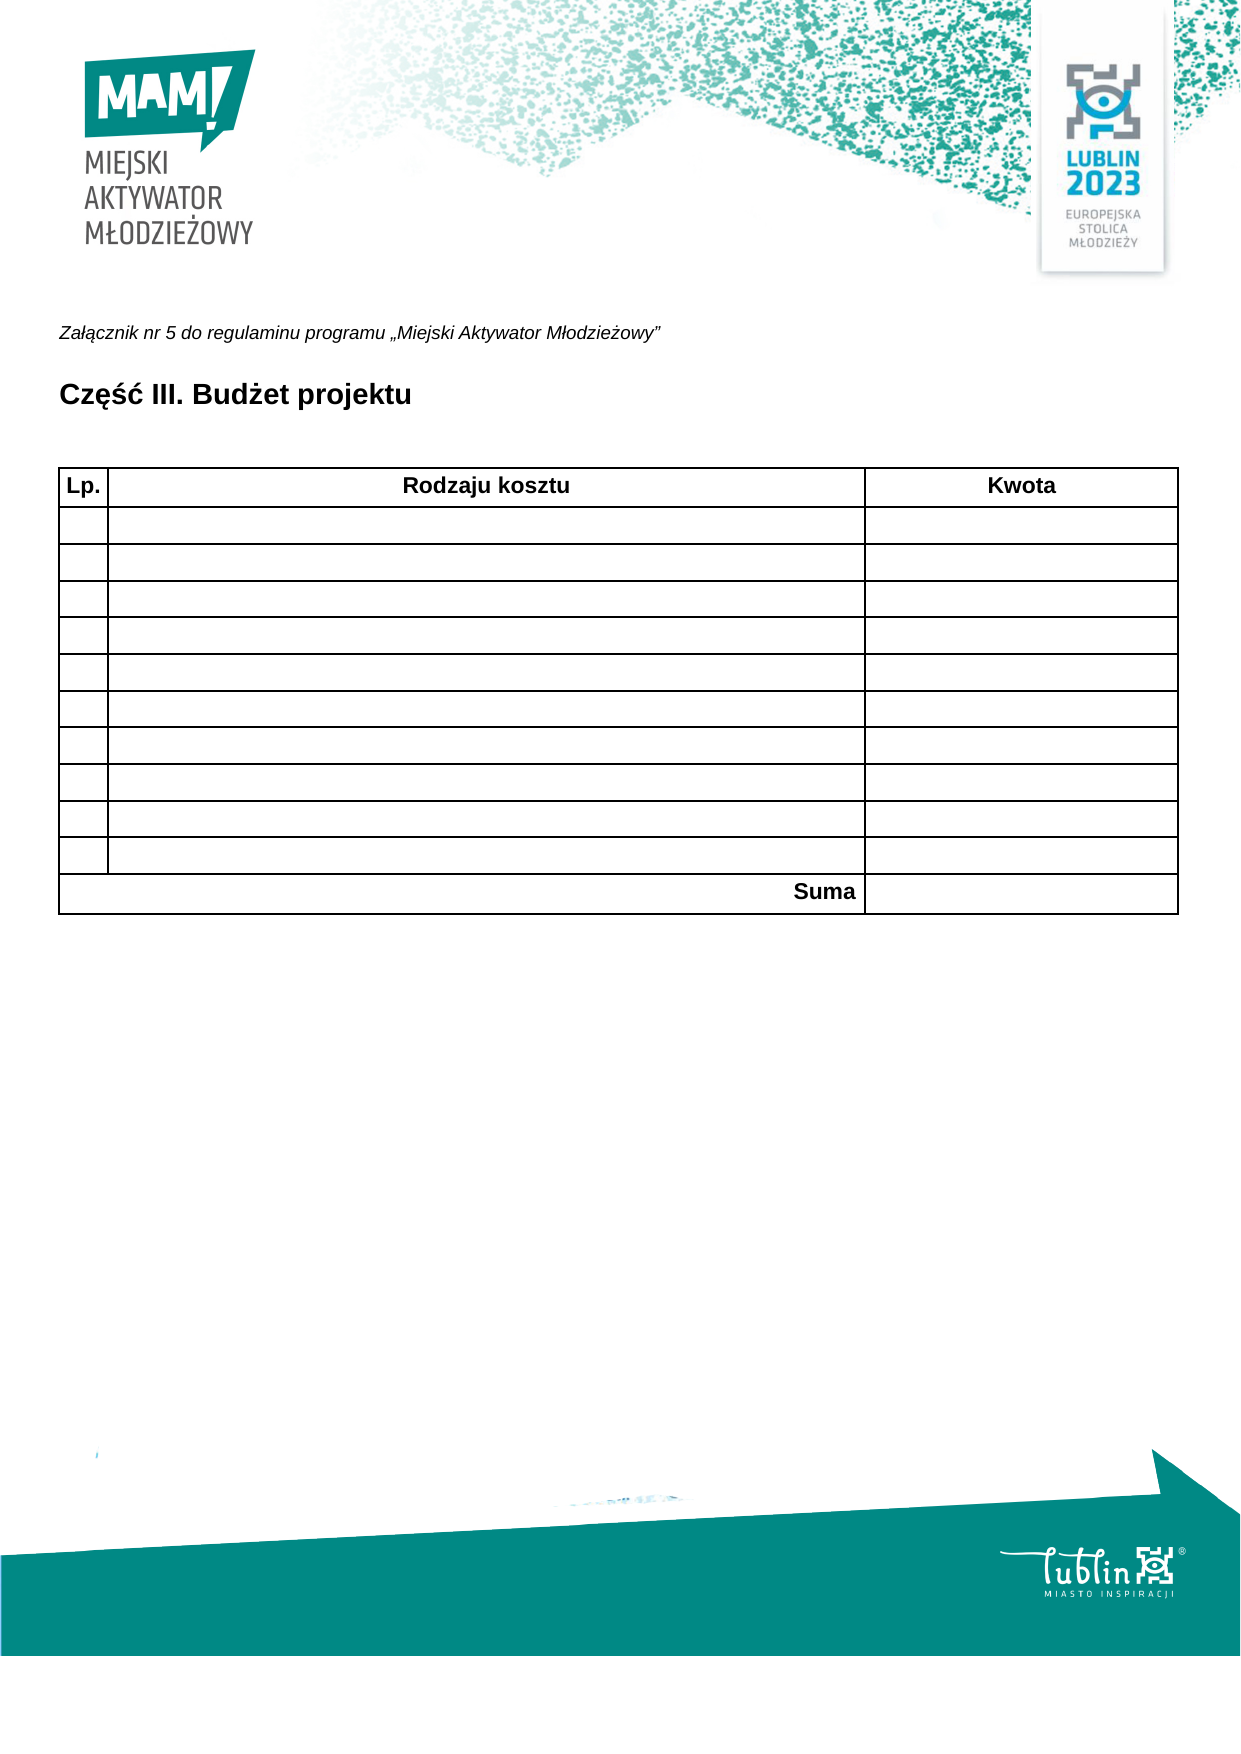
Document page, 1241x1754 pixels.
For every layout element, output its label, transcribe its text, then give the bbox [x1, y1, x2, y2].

table_cell [866, 508, 1177, 543]
table_header Kwota [866, 469, 1177, 506]
table_cell [60, 728, 107, 763]
table_cell [60, 838, 107, 873]
table_cell [109, 618, 864, 653]
table_cell [866, 728, 1177, 763]
table_cell [866, 582, 1177, 616]
table_cell [60, 618, 107, 653]
table_cell [866, 692, 1177, 726]
table_cell [109, 765, 864, 799]
table_cell [109, 545, 864, 579]
table_cell [60, 545, 107, 579]
table_header Lp. [60, 469, 107, 506]
table_cell [866, 802, 1177, 836]
table_cell [866, 545, 1177, 579]
picture [0, 1445, 1241, 1656]
table_cell [109, 692, 864, 726]
table_cell [109, 802, 864, 836]
table_cell [109, 508, 864, 543]
table_cell [866, 838, 1177, 873]
picture [0, 0, 1241, 294]
table_cell Suma [60, 875, 864, 912]
table_cell [60, 508, 107, 543]
table_cell [866, 875, 1177, 912]
table_cell [866, 618, 1177, 653]
table_cell [60, 765, 107, 799]
table_cell [866, 655, 1177, 689]
table_cell [109, 838, 864, 873]
table_cell [109, 582, 864, 616]
table_cell [60, 802, 107, 836]
table_cell [109, 655, 864, 689]
table_header Rodzaju kosztu [109, 469, 864, 506]
table_cell [60, 582, 107, 616]
table_cell [60, 655, 107, 689]
table_cell [866, 765, 1177, 799]
text Załącznik nr 5 do regulaminu programu „Miejski Aktywator Młodzieżowy” [59, 322, 1181, 344]
table_cell [109, 728, 864, 763]
table_cell [60, 692, 107, 726]
text Część III. Budżet projektu [59, 377, 1181, 411]
